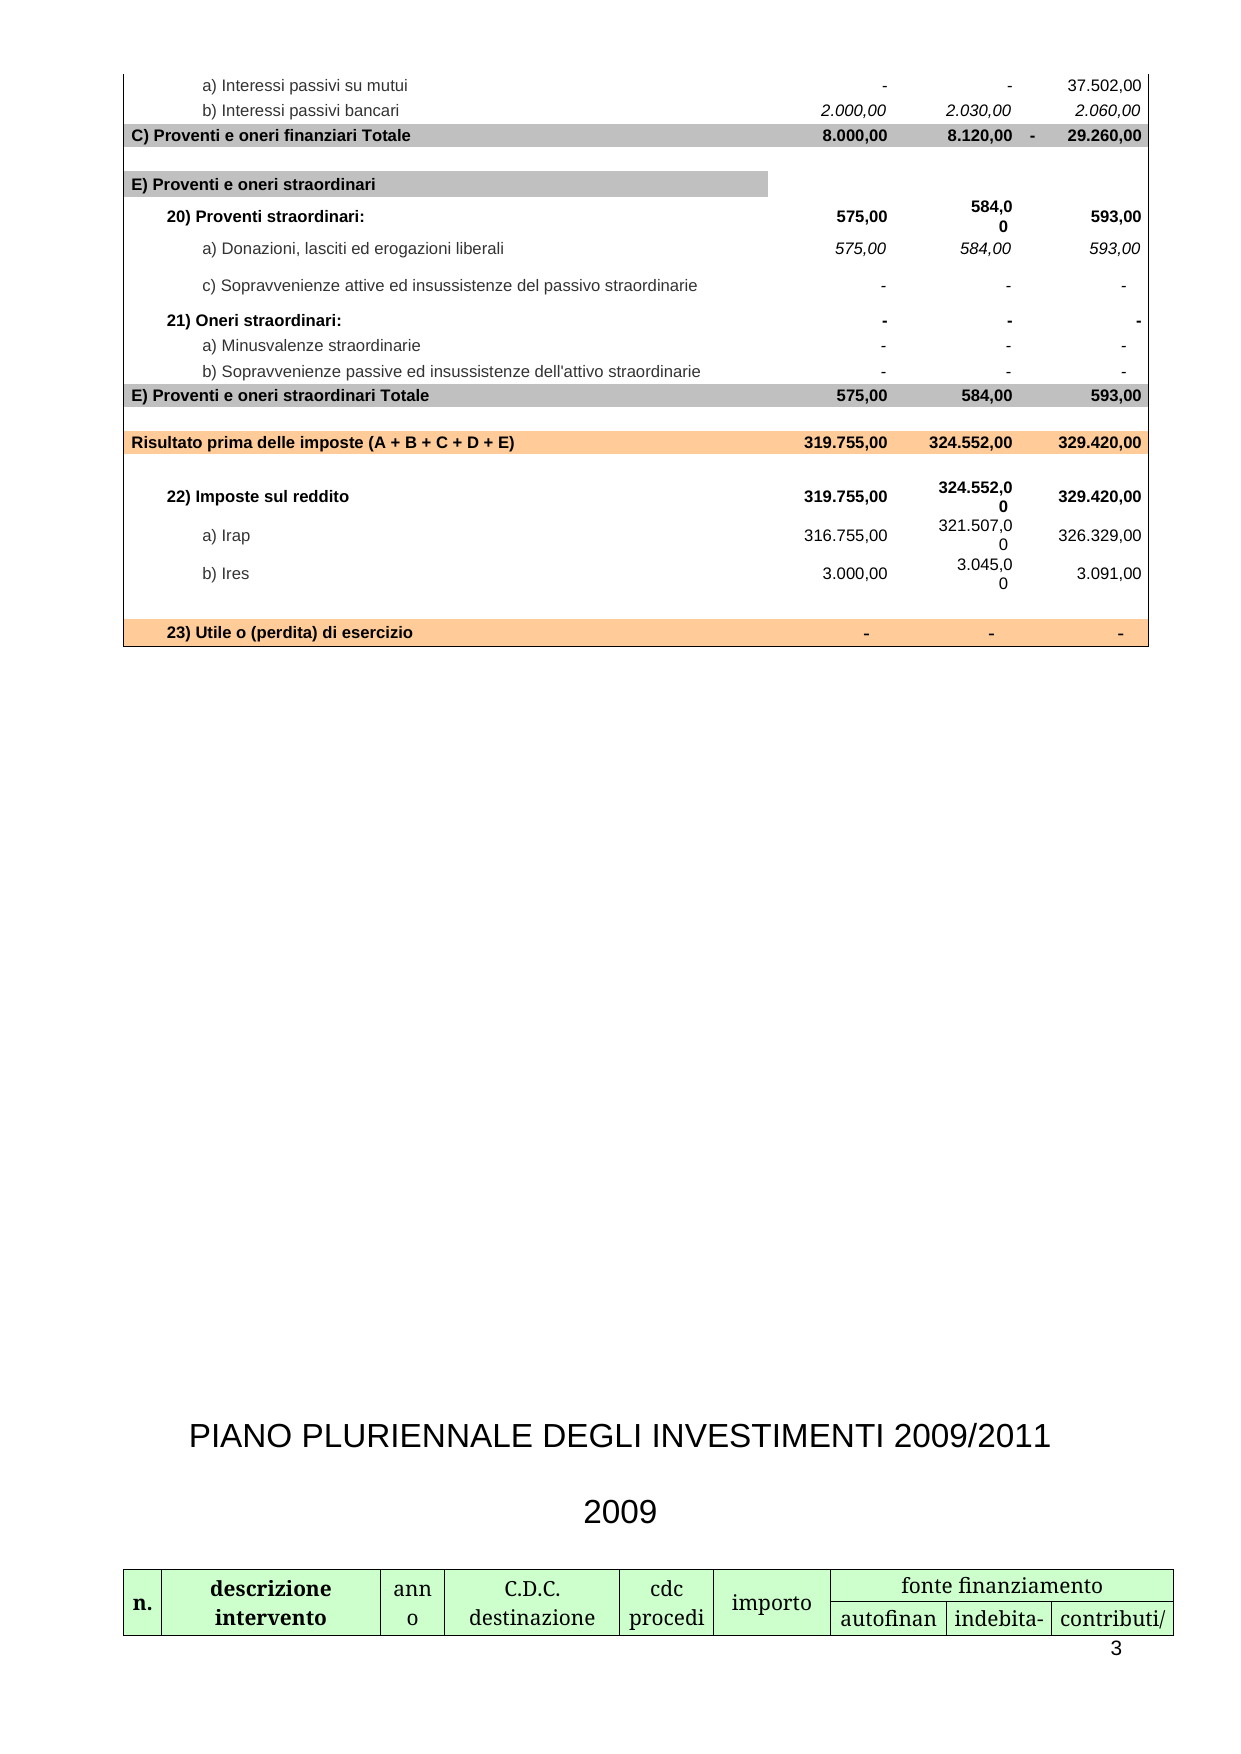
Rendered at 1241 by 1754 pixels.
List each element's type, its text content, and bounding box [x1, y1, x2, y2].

table_cell - [895, 262, 1020, 309]
table_cell 8.000,00 [768, 124, 895, 147]
table_cell [124, 454, 159, 478]
table_cell [768, 171, 895, 197]
table_cell [768, 408, 895, 431]
table_cell [895, 593, 1020, 619]
table_cell - [768, 619, 895, 646]
table_cell [124, 478, 159, 516]
table_cell [195, 147, 768, 171]
table_cell a) Irap [195, 516, 768, 554]
table_cell 3.045,00 [895, 554, 1020, 593]
table_cell [1020, 408, 1148, 431]
table_cell C) Proventi e oneri finanziari Totale [124, 124, 768, 147]
table_cell a) Donazioni, lasciti ed erogazioni liberali [195, 236, 768, 262]
table_cell 584,00 [895, 236, 1020, 262]
table_cell - [895, 359, 1020, 384]
table_cell - [1020, 359, 1148, 384]
table_cell - [768, 74, 895, 97]
table_cell Risultato prima delle imposte (A + B + C + D + E) [124, 431, 768, 454]
table_cell [159, 454, 195, 478]
table_cell 319.755,00 [768, 478, 895, 516]
table_cell 8.120,00 [895, 124, 1020, 147]
table_cell autofinan- [831, 1602, 946, 1635]
table_cell 329.420,00 [1020, 478, 1148, 516]
table_cell - [768, 359, 895, 384]
table_cell [124, 408, 159, 431]
table_cell 575,00 [768, 236, 895, 262]
table_cell - [768, 262, 895, 309]
table_cell [124, 74, 159, 97]
table_cell [159, 408, 195, 431]
text 2009 [118, 1492, 1122, 1531]
table_cell 20) Proventi straordinari: [159, 197, 768, 236]
table_cell [124, 554, 159, 593]
table_cell 584,00 [895, 384, 1020, 407]
table_cell [1020, 454, 1148, 478]
table_cell a) Minusvalenze straordinarie [195, 333, 768, 359]
table_cell [895, 147, 1020, 171]
table_cell [159, 74, 195, 97]
table_cell 584,00 [895, 197, 1020, 236]
table_cell a) Interessi passivi su mutui [195, 74, 768, 97]
table_cell indebita- [947, 1602, 1051, 1635]
table_cell 575,00 [768, 197, 895, 236]
table_cell 319.755,00 [768, 431, 895, 454]
table_cell [124, 262, 159, 309]
table_cell [124, 97, 159, 124]
table_cell - [1020, 262, 1148, 309]
table_cell [124, 593, 159, 619]
table_cell [124, 197, 159, 236]
table_cell [159, 554, 195, 593]
table_cell 3.091,00 [1020, 554, 1148, 593]
table_cell 316.755,00 [768, 516, 895, 554]
table_cell - [895, 74, 1020, 97]
table_cell 321.507,00 [895, 516, 1020, 554]
table_cell - [768, 309, 895, 332]
table_cell c) Sopravvenienze attive ed insussistenze del passivo straordinarie [195, 262, 768, 309]
table_cell 593,00 [1020, 236, 1148, 262]
table_cell [195, 593, 768, 619]
table_cell [124, 309, 159, 332]
table_cell [195, 454, 768, 478]
table_cell [1020, 171, 1148, 197]
table_cell - [1020, 619, 1148, 646]
table_cell 324.552,00 [895, 478, 1020, 516]
table_cell - [895, 619, 1020, 646]
table_cell - [768, 333, 895, 359]
table_cell 2.060,00 [1020, 97, 1148, 124]
table_cell E) Proventi e oneri straordinari Totale [124, 384, 768, 407]
table_cell 37.502,00 [1020, 74, 1148, 97]
table_cell contributi/ [1052, 1602, 1173, 1635]
table_cell 326.329,00 [1020, 516, 1148, 554]
table_cell [124, 333, 159, 359]
table_cell E) Proventi e oneri straordinari [124, 171, 768, 197]
table_cell [159, 147, 195, 171]
table_cell [895, 408, 1020, 431]
table_cell - [895, 333, 1020, 359]
table_cell [124, 236, 159, 262]
table_cell 593,00 [1020, 384, 1148, 407]
table_header n. [124, 1570, 161, 1635]
table_cell 324.552,00 [895, 431, 1020, 454]
table_cell - [895, 309, 1020, 332]
table_cell [159, 97, 195, 124]
table_cell [195, 408, 768, 431]
table_cell [1020, 593, 1148, 619]
table_cell [159, 236, 195, 262]
table_cell 2.030,00 [895, 97, 1020, 124]
table_cell [895, 454, 1020, 478]
table_header cdc procedi- mento [620, 1570, 713, 1635]
table_cell 3.000,00 [768, 554, 895, 593]
table_cell [124, 359, 159, 384]
table_cell - [1020, 333, 1148, 359]
table_cell [159, 333, 195, 359]
table_cell 23) Utile o (perdita) di esercizio [159, 619, 768, 646]
table_cell [159, 262, 195, 309]
table_cell [895, 171, 1020, 197]
table_cell - 29.260,00 [1020, 124, 1148, 147]
table_cell 2.000,00 [768, 97, 895, 124]
table_cell [768, 593, 895, 619]
table_cell [124, 516, 159, 554]
table_cell [159, 359, 195, 384]
table_cell [768, 454, 895, 478]
table_cell [768, 147, 895, 171]
table_cell b) Sopravvenienze passive ed insussistenze dell'attivo straordinarie [195, 359, 768, 384]
table_cell 593,00 [1020, 197, 1148, 236]
table_cell 575,00 [768, 384, 895, 407]
text PIANO PLURIENNALE DEGLI INVESTIMENTI 2009/2011 [118, 1416, 1122, 1454]
table_header fonte finanziamento [831, 1570, 1173, 1601]
table_cell 22) Imposte sul reddito [159, 478, 768, 516]
table_cell [159, 516, 195, 554]
table_header descrizione intervento [162, 1570, 380, 1635]
table_cell [159, 593, 195, 619]
table_cell [124, 619, 159, 646]
table_header anno [381, 1570, 444, 1635]
table_cell b) Ires [195, 554, 768, 593]
table_cell 21) Oneri straordinari: [159, 309, 768, 332]
table_cell 329.420,00 [1020, 431, 1148, 454]
table_cell b) Interessi passivi bancari [195, 97, 768, 124]
table_cell [1020, 147, 1148, 171]
table_header C.D.C. destinazione [445, 1570, 619, 1635]
table_header importo [714, 1570, 830, 1635]
table_cell - [1020, 309, 1148, 332]
table_cell [124, 147, 159, 171]
